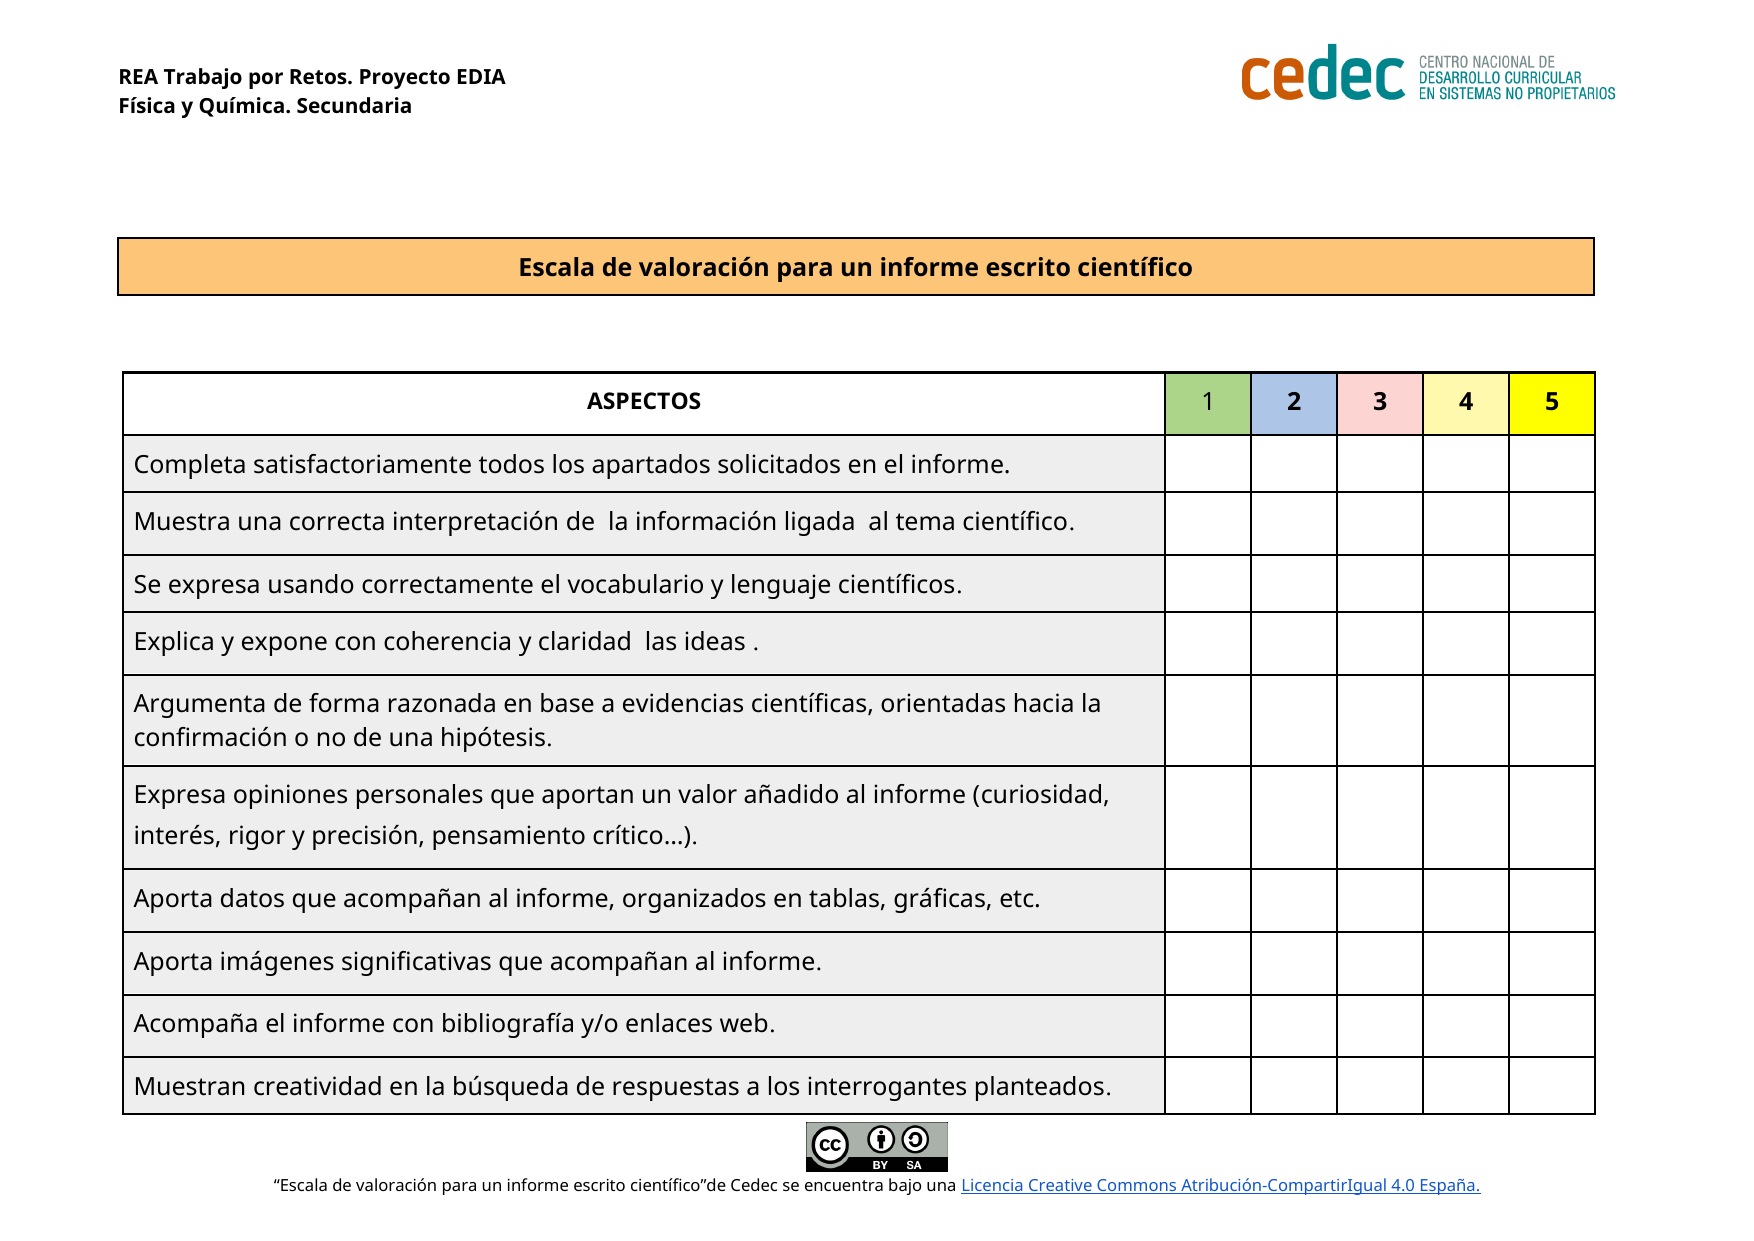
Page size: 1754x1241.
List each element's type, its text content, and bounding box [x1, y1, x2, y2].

table_cell [1252, 1058, 1336, 1113]
table_cell [1338, 996, 1422, 1056]
table_cell Expresa opiniones personales que aportan un valor añadido al informe (curiosidad, interés, rigor y precisión, pensamiento crítico…). [124, 767, 1164, 868]
table_cell [1166, 996, 1250, 1056]
table_cell [1424, 613, 1508, 673]
table_cell [1338, 676, 1422, 764]
table_cell Muestra una correcta interpretación de la información ligada al tema científico. [124, 493, 1164, 554]
table_cell [1252, 493, 1336, 554]
table_cell [1510, 436, 1594, 491]
table_cell [1424, 676, 1508, 764]
table_cell [1338, 493, 1422, 554]
table_cell [1424, 436, 1508, 491]
table_cell [1252, 996, 1336, 1056]
table_cell [1510, 613, 1594, 673]
table_cell Argumenta de forma razonada en base a evidencias científicas, orientadas hacia la confirmación o no de una hipótesis. [124, 676, 1164, 764]
table_cell [1252, 676, 1336, 764]
table_cell [1166, 1058, 1250, 1113]
table_cell Explica y expone con coherencia y claridad las ideas . [124, 613, 1164, 673]
table_cell [1166, 493, 1250, 554]
table_header 4 [1424, 374, 1508, 434]
table_cell Completa satisfactoriamente todos los apartados solicitados en el informe. [124, 436, 1164, 491]
table_cell [1510, 767, 1594, 868]
table_cell [1338, 1058, 1422, 1113]
table_cell [1424, 870, 1508, 931]
table_cell [1252, 556, 1336, 611]
table_cell [1510, 870, 1594, 931]
table_header 2 [1252, 374, 1336, 434]
table_header 5 [1510, 374, 1594, 434]
table_cell [1424, 996, 1508, 1056]
table_cell [1166, 676, 1250, 764]
table_cell [1252, 436, 1336, 491]
table_cell [1424, 767, 1508, 868]
table_cell [1338, 870, 1422, 931]
table_cell [1510, 996, 1594, 1056]
table_cell [1252, 933, 1336, 993]
table_cell [1424, 493, 1508, 554]
table_cell [1252, 870, 1336, 931]
table_cell [1510, 1058, 1594, 1113]
table_cell [1510, 676, 1594, 764]
table_cell [1166, 870, 1250, 931]
table_cell Se expresa usando correctamente el vocabulario y lenguaje científicos. [124, 556, 1164, 611]
table_cell [1166, 613, 1250, 673]
table_cell [1338, 556, 1422, 611]
table_header 3 [1338, 374, 1422, 434]
table_cell [1252, 613, 1336, 673]
table_cell Acompaña el informe con bibliografía y/o enlaces web. [124, 996, 1164, 1056]
table_cell [1338, 613, 1422, 673]
table_cell [1510, 493, 1594, 554]
table_header 1 [1166, 374, 1250, 434]
table_header ASPECTOS [124, 374, 1164, 434]
table_cell [1166, 933, 1250, 993]
table_cell [1166, 556, 1250, 611]
table_cell [1338, 436, 1422, 491]
table_cell [1338, 933, 1422, 993]
table_cell Aporta datos que acompañan al informe, organizados en tablas, gráficas, etc. [124, 870, 1164, 931]
table_cell Aporta imágenes significativas que acompañan al informe. [124, 933, 1164, 993]
table_cell [1424, 933, 1508, 993]
table_cell [1510, 933, 1594, 993]
table_cell [1424, 556, 1508, 611]
table_cell Muestran creatividad en la búsqueda de respuestas a los interrogantes planteados. [124, 1058, 1164, 1113]
table_cell [1252, 767, 1336, 868]
table_cell [1510, 556, 1594, 611]
table_cell [1338, 767, 1422, 868]
table_cell [1166, 436, 1250, 491]
table_cell [1166, 767, 1250, 868]
table_cell [1424, 1058, 1508, 1113]
table_header Escala de valoración para un informe escrito científico [119, 239, 1593, 294]
